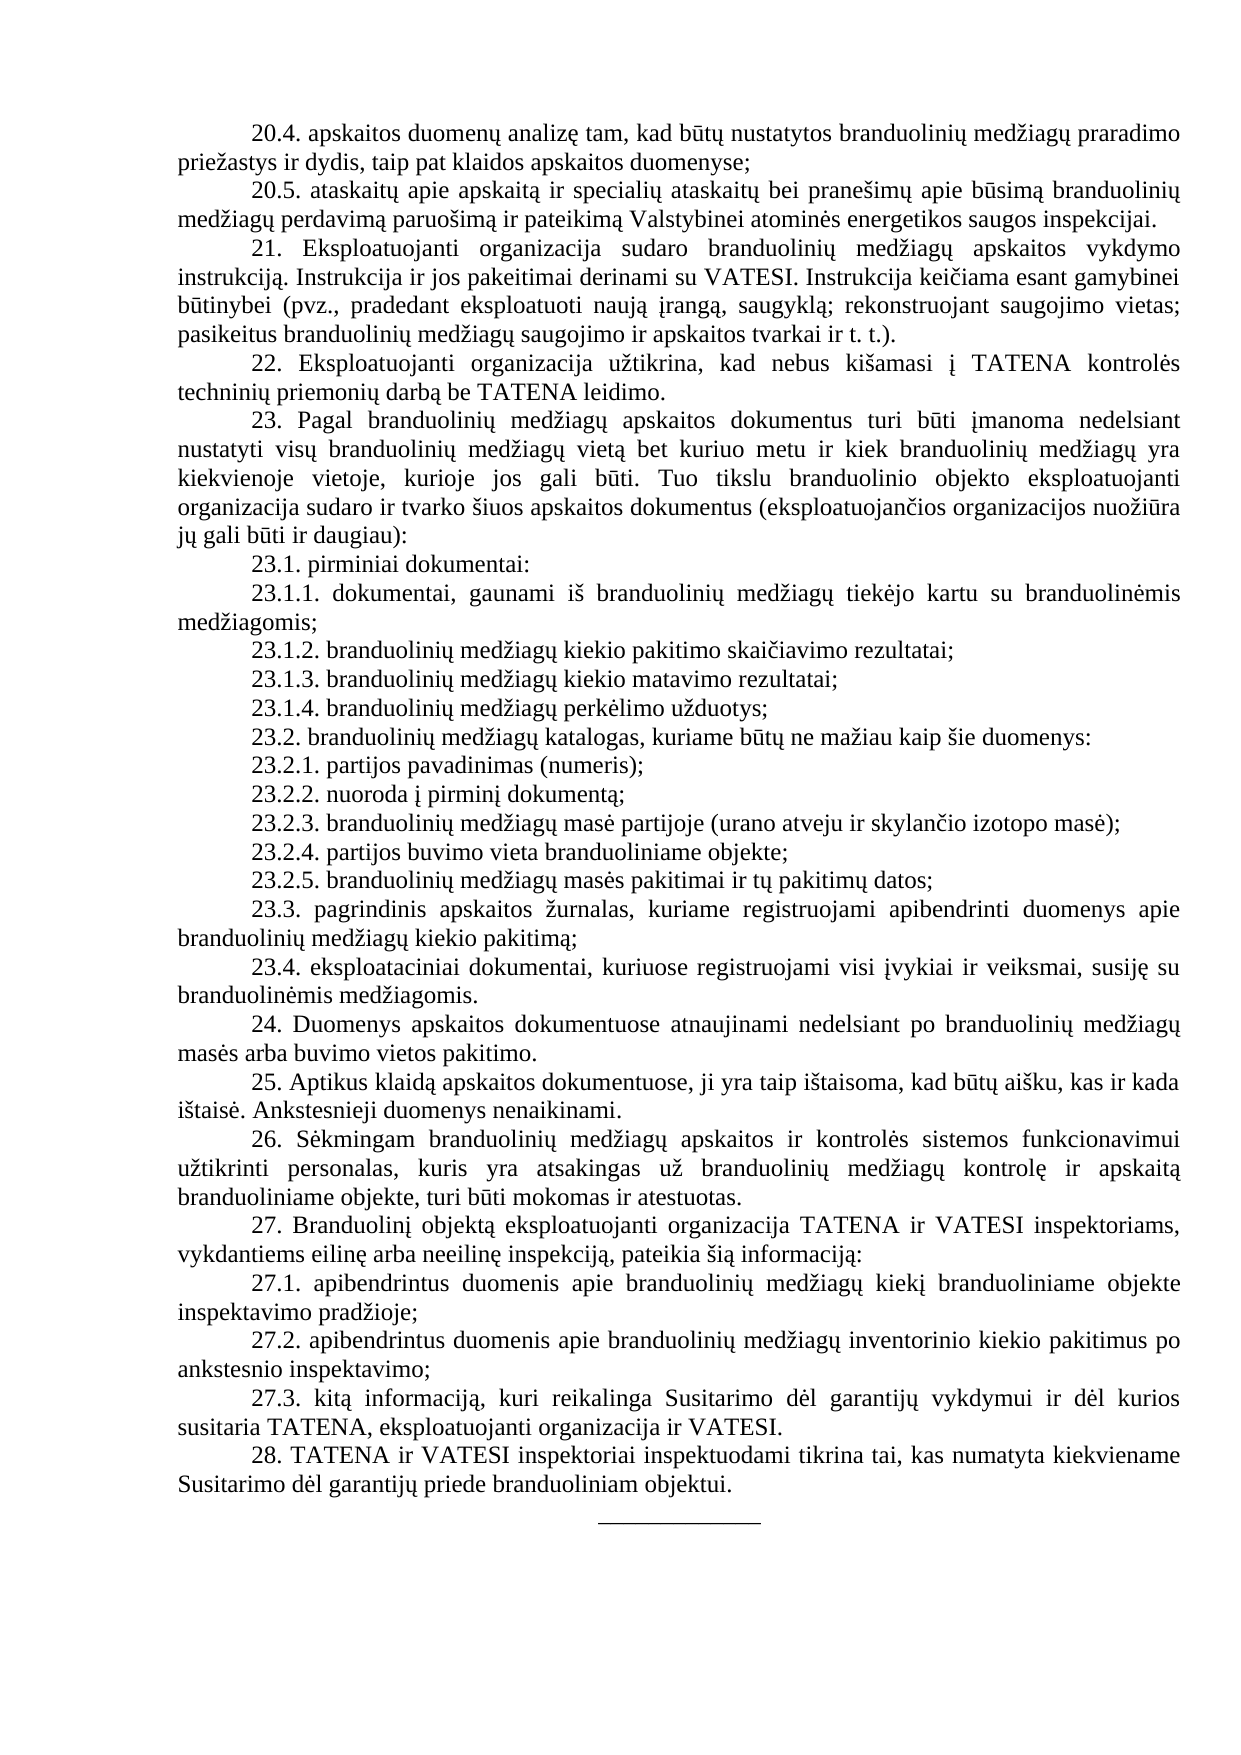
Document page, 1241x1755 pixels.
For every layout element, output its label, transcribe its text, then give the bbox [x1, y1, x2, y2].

text 23.1.2. branduolinių medžiagų kiekio pakitimo skaičiavimo rezultatai; [177, 636, 1181, 664]
text 28. TATENA ir VATESI inspektoriai inspektuodami tikrina tai, kas numatyta kiekviename Susitarimo dėl garantijų priede branduoliniam objektui. [177, 1441, 1181, 1498]
text 23.4. eksploataciniai dokumentai, kuriuose registruojami visi įvykiai ir veiksmai, susiję su branduolinėmis medžiagomis. [177, 952, 1181, 1009]
text 23.2.5. branduolinių medžiagų masės pakitimai ir tų pakitimų datos; [177, 866, 1181, 894]
text 23.1.3. branduolinių medžiagų kiekio matavimo rezultatai; [177, 664, 1181, 693]
text 27.1. apibendrintus duomenis apie branduolinių medžiagų kiekį branduoliniame objekte inspektavimo pradžioje; [177, 1268, 1181, 1326]
text 23.1.4. branduolinių medžiagų perkėlimo užduotys; [177, 693, 1181, 722]
text 23.2.4. partijos buvimo vieta branduoliniame objekte; [177, 837, 1181, 866]
text 26. Sėkmingam branduolinių medžiagų apskaitos ir kontrolės sistemos funkcionavimui užtikrinti personalas, kuris yra atsakingas už branduolinių medžiagų kontrolę ir apskaitą branduoliniame objekte, turi būti mokomas ir atestuotas. [177, 1124, 1181, 1211]
text 23.3. pagrindinis apskaitos žurnalas, kuriame registruojami apibendrinti duomenys apie branduolinių medžiagų kiekio pakitimą; [177, 894, 1181, 952]
text 20.4. apskaitos duomenų analizę tam, kad būtų nustatytos branduolinių medžiagų praradimo priežastys ir dydis, taip pat klaidos apskaitos duomenyse; [177, 118, 1181, 176]
text 24. Duomenys apskaitos dokumentuose atnaujinami nedelsiant po branduolinių medžiagų masės arba buvimo vietos pakitimo. [177, 1009, 1181, 1067]
text 23. Pagal branduolinių medžiagų apskaitos dokumentus turi būti įmanoma nedelsiant nustatyti visų branduolinių medžiagų vietą bet kuriuo metu ir kiek branduolinių medžiagų yra kiekvienoje vietoje, kurioje jos gali būti. Tuo tikslu branduolinio objekto eksploatuojanti organizacija sudaro ir tvarko šiuos apskaitos dokumentus (eksploatuojančios organizacijos nuožiūra jų gali būti ir daugiau): [177, 406, 1181, 549]
text 22. Eksploatuojanti organizacija užtikrina, kad nebus kišamasi į TATENA kontrolės techninių priemonių darbą be TATENA leidimo. [177, 348, 1181, 406]
text 23.2.1. partijos pavadinimas (numeris); [177, 751, 1181, 779]
text 20.5. ataskaitų apie apskaitą ir specialių ataskaitų bei pranešimų apie būsimą branduolinių medžiagų perdavimą paruošimą ir pateikimą Valstybinei atominės energetikos saugos inspekcijai. [177, 176, 1181, 233]
text 23.2.3. branduolinių medžiagų masė partijoje (urano atveju ir skylančio izotopo masė); [177, 808, 1181, 837]
text 23.1.1. dokumentai, gaunami iš branduolinių medžiagų tiekėjo kartu su branduolinėmis medžiagomis; [177, 578, 1181, 636]
text 23.2.2. nuoroda į pirminį dokumentą; [177, 779, 1181, 808]
text 21. Eksploatuojanti organizacija sudaro branduolinių medžiagų apskaitos vykdymo instrukciją. Instrukcija ir jos pakeitimai derinami su VATESI. Instrukcija keičiama esant gamybinei būtinybei (pvz., pradedant eksploatuoti naują įrangą, saugyklą; rekonstruojant saugojimo vietas; pasikeitus branduolinių medžiagų saugojimo ir apskaitos tvarkai ir t. t.). [177, 233, 1181, 348]
text 23.1. pirminiai dokumentai: [177, 549, 1181, 578]
text 27. Branduolinį objektą eksploatuojanti organizacija TATENA ir VATESI inspektoriams, vykdantiems eilinę arba neeilinę inspekciją, pateikia šią informaciją: [177, 1211, 1181, 1268]
text 27.3. kitą informaciją, kuri reikalinga Susitarimo dėl garantijų vykdymui ir dėl kurios susitaria TATENA, eksploatuojanti organizacija ir VATESI. [177, 1383, 1181, 1441]
text 27.2. apibendrintus duomenis apie branduolinių medžiagų inventorinio kiekio pakitimus po ankstesnio inspektavimo; [177, 1326, 1181, 1383]
text _____________ [177, 1498, 1181, 1527]
text 23.2. branduolinių medžiagų katalogas, kuriame būtų ne mažiau kaip šie duomenys: [177, 722, 1181, 751]
text 25. Aptikus klaidą apskaitos dokumentuose, ji yra taip ištaisoma, kad būtų aišku, kas ir kada ištaisė. Ankstesnieji duomenys nenaikinami. [177, 1067, 1181, 1124]
